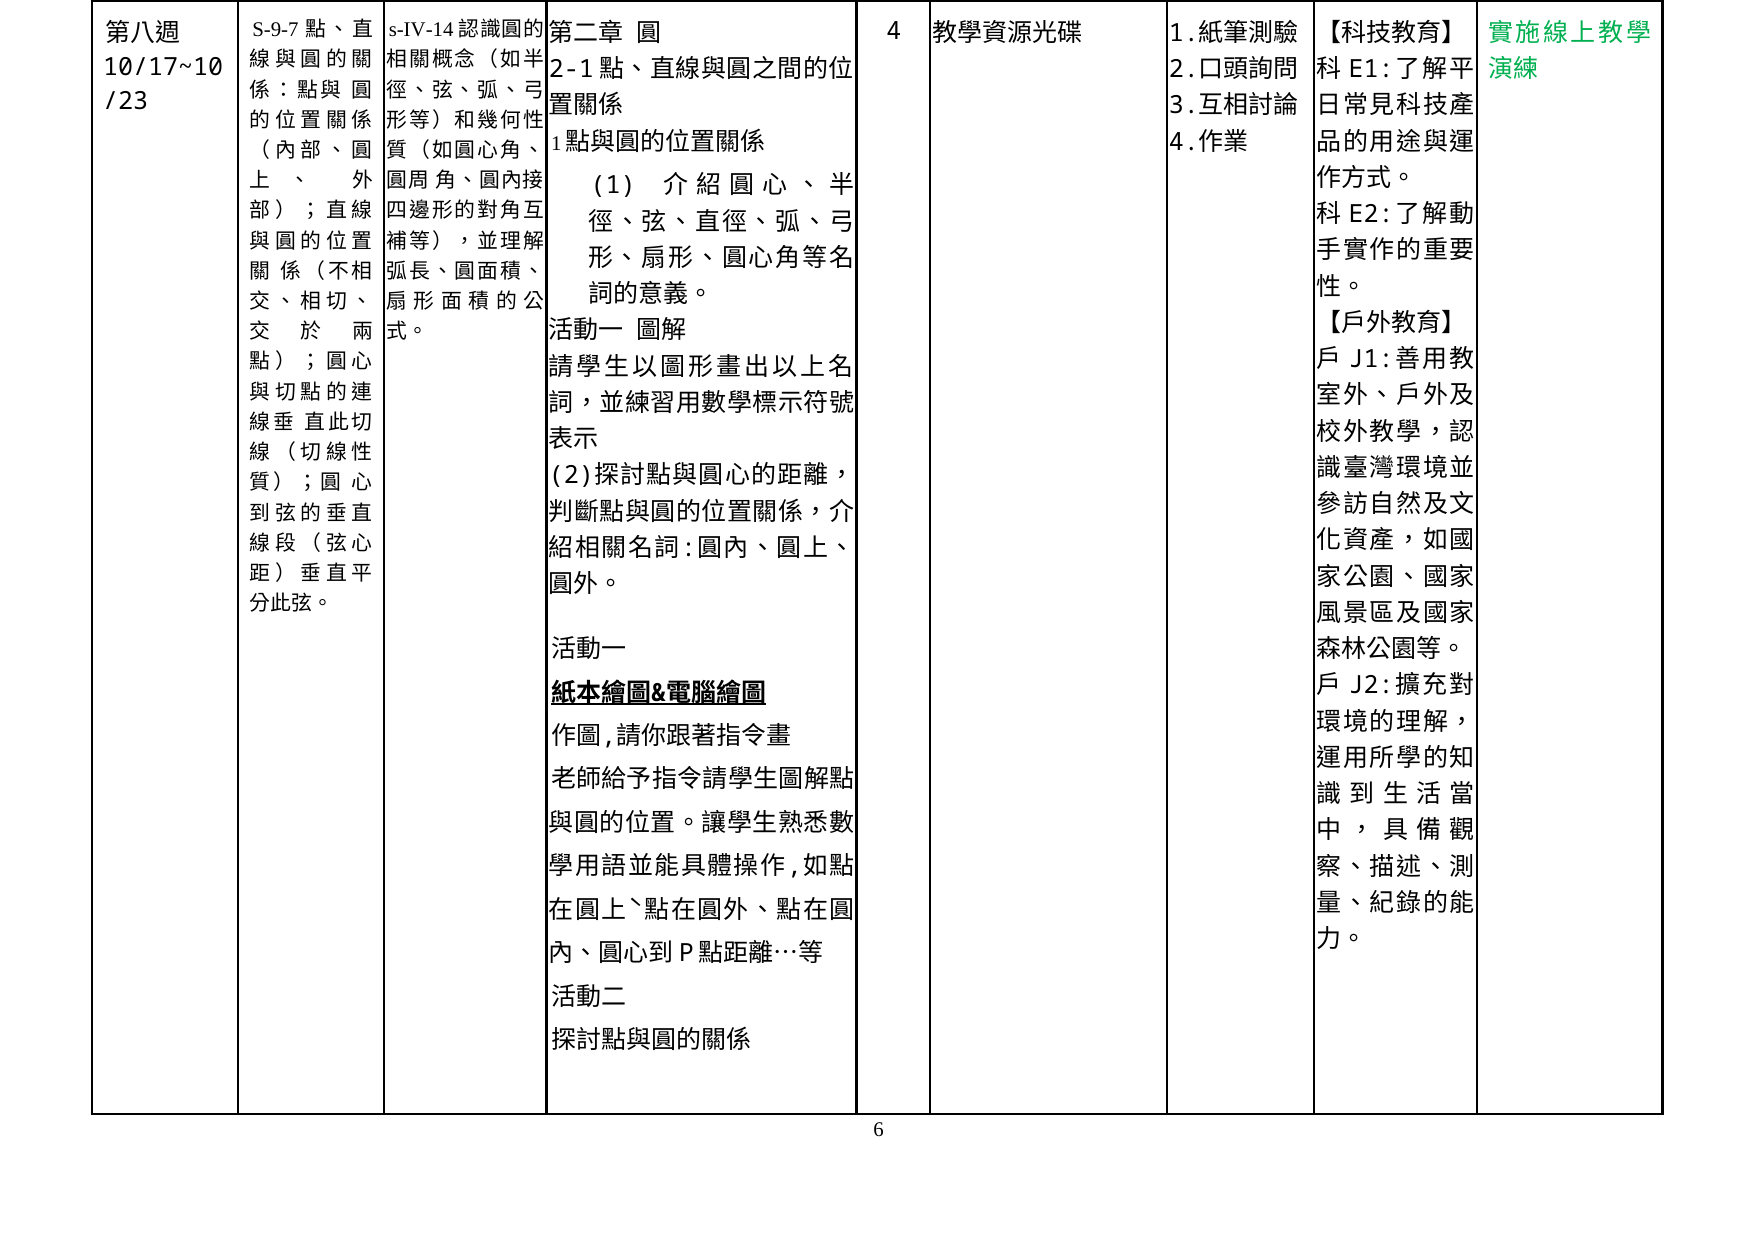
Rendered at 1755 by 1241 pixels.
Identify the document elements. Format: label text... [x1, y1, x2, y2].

table_cell 實施線上教學演練 [1478, 2, 1661, 1113]
table_cell 教學資源光碟 [931, 2, 1166, 1113]
table_cell 第二章 圓 2-1點、直線與圓之間的位置關係 1點與圓的位置關係 介紹圓心、半徑、弦、直徑、弧、弓形、扇形、圓心角等名詞的意義。 活動一 圖解 請學生以圖形畫出以上名詞，並練習用數學標示符號表示 (2)探討點與圓心的距離，判斷點與圓的位置關係，介紹相關名詞:圓內、圓上、圓外。 活動一 紙本繪圖&電腦繪圖 作圖,請你跟著指令畫 老師給予指令請學生圖解點與圓的位置。讓學生熟悉數學用語並能具體操作,如點在圓上ˋ點在圓外、點在圓內、圓心到P點距離…等 活動二 探討點與圓的關係 [548, 2, 855, 1113]
table_cell s-IV-14認識圓的相關概念（如半徑、弦、弧、弓形等）和幾何性質（如圓心角、圓周 角、圓內接四邊形的對角互補等），並理解弧長、圓面積、扇形面積的公式。 [385, 2, 545, 1113]
table_cell 1.紙筆測驗 2.口頭詢問 3.互相討論 4.作業 [1168, 2, 1313, 1113]
table_cell S-9-7點、直線與圓的關係：點與 圓的位置關係（內部、圓上、 外部）；直線與圓的位置關 係（不相交、相切、交於兩 點）；圓心與切點的連線垂 直此切線（切線性質）；圓 心到弦的垂直線段（弦心 距）垂直平分此弦。 [239, 2, 383, 1113]
table_cell 第八週10/17~10/23 [93, 2, 237, 1113]
table_cell 【科技教育】 科E1:了解平日常見科技產品的用途與運作方式。 科E2:了解動手實作的重要性。 【戶外教育】 戶J1:善用教室外、戶外及校外教學，認識臺灣環境並參訪自然及文化資產，如國家公園、國家風景區及國家森林公園等。 戶J2:擴充對環境的理解，運用所學的知識到生活當中，具備觀察、描述、測量、紀錄的能力。 [1315, 2, 1476, 1113]
table_cell 4 [858, 2, 929, 1113]
